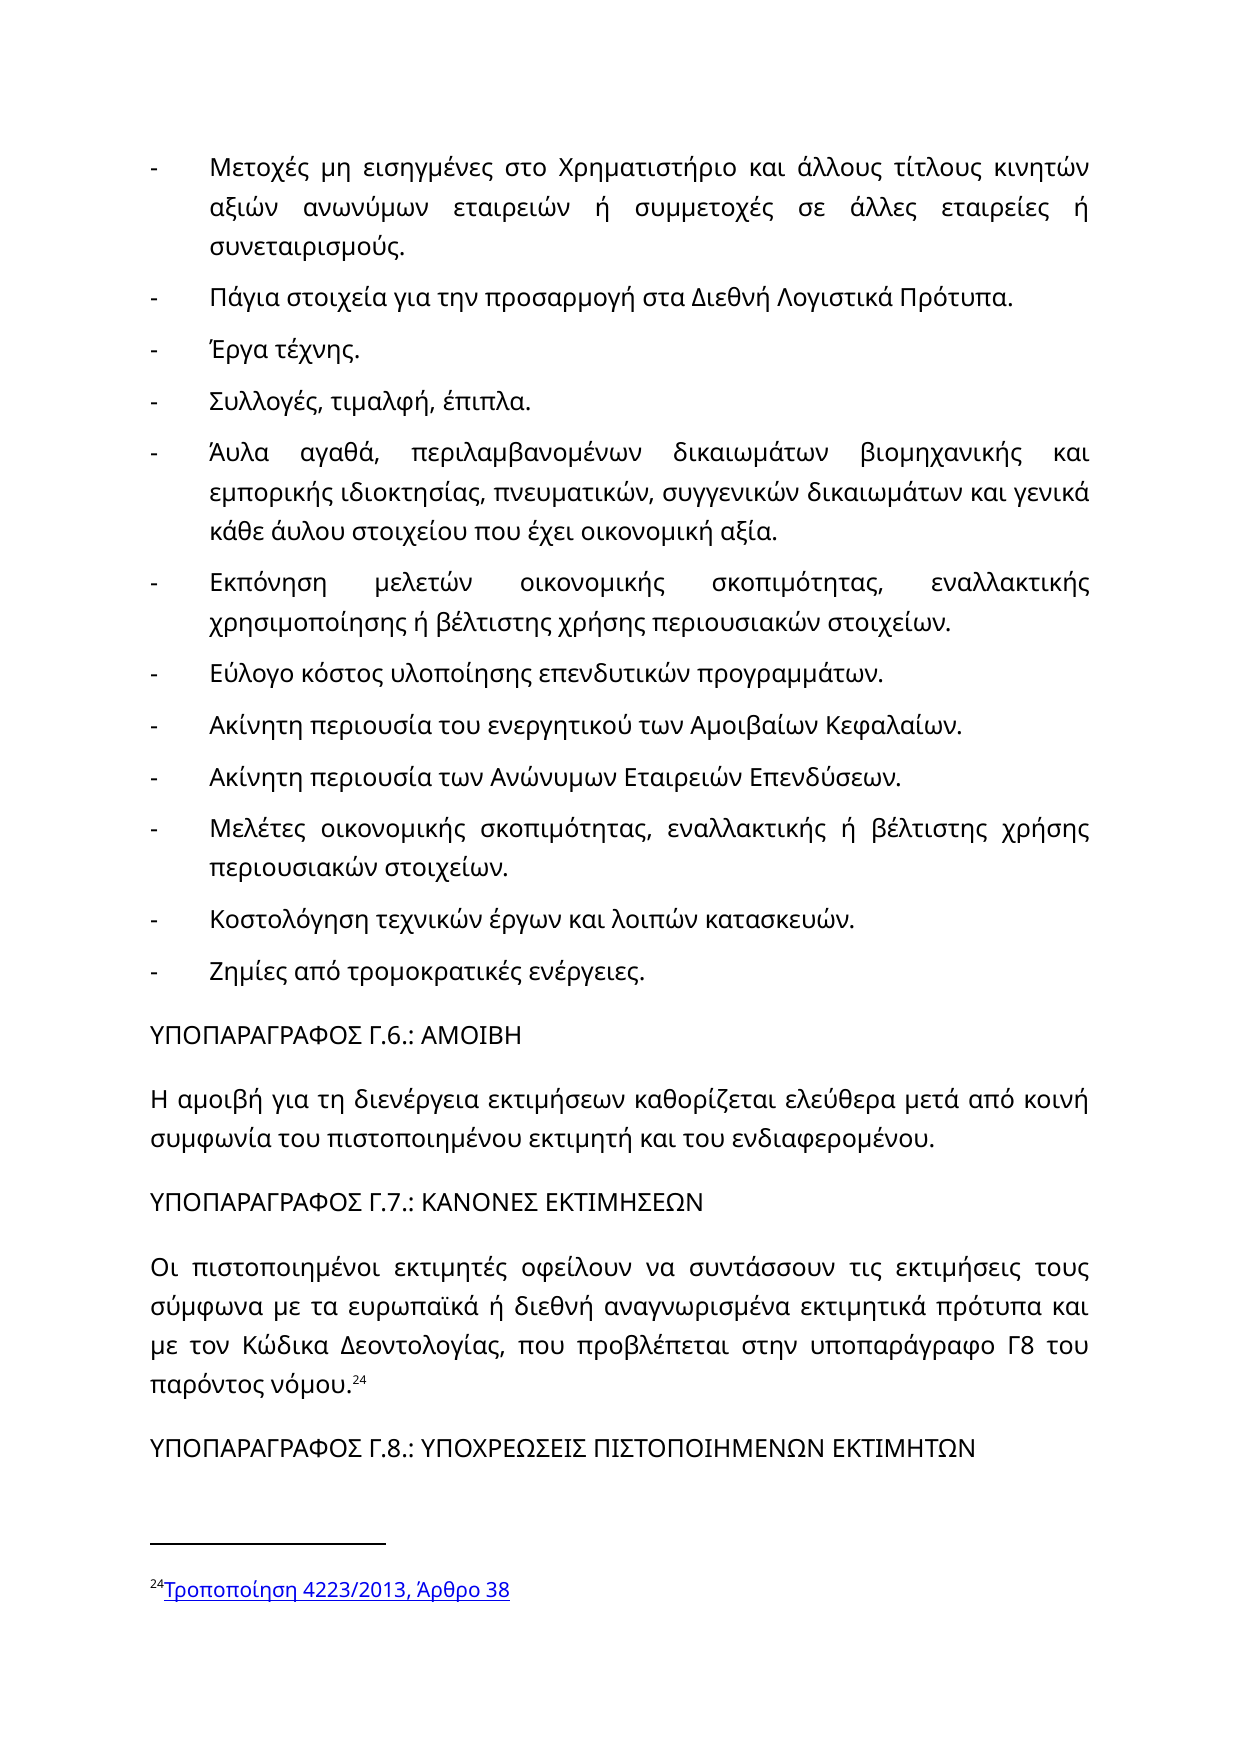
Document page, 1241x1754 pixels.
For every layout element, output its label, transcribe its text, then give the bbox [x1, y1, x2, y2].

list - Εκπόνηση μελετών οικονομικής σκοπιμότητας, εναλλακτικής χρησιμοποίησης ή βέλτιστης χρήσης περιουσιακών στοιχείων. [150, 565, 1090, 638]
list - Μελέτες οικονομικής σκοπιμότητας, εναλλακτικής ή βέλτιστης χρήσης περιουσιακών στοιχείων. [150, 811, 1090, 884]
list - Άυλα αγαθά, περιλαμβανομένων δικαιωμάτων βιομηχανικής και εμπορικής ιδιοκτησίας, πνευματικών, συγγενικών δικαιωμάτων και γενικά κάθε άυλου στοιχείου που έχει οικονομική αξία. [150, 435, 1090, 547]
list - Μετοχές μη εισηγμένες στο Χρηματιστήριο και άλλους τίτλους κινητών αξιών ανωνύμων εταιρειών ή συμμετοχές σε άλλες εταιρείες ή συνεταιρισμούς. [150, 150, 1090, 262]
text Η αμοιβή για τη διενέργεια εκτιμήσεων καθορίζεται ελεύθερα μετά από κοινή συμφωνία του πιστοποιημένου εκτιμητή και του ενδιαφερομένου. [150, 1082, 1090, 1155]
text ΥΠΟΠΑΡΑΓΡΑΦΟΣ Γ.7.: ΚΑΝΟΝΕΣ ΕΚΤΙΜΗΣΕΩΝ [150, 1185, 1090, 1219]
list - Ζημίες από τρομοκρατικές ενέργειες. [150, 953, 1090, 987]
list - Έργα τέχνης. [150, 332, 1090, 366]
list - Ακίνητη περιουσία των Ανώνυμων Εταιρειών Επενδύσεων. [150, 759, 1090, 793]
text ΥΠΟΠΑΡΑΓΡΑΦΟΣ Γ.6.: ΑΜΟΙΒΗ [150, 1017, 1090, 1052]
list - Εύλογο κόστος υλοποίησης επενδυτικών προγραμμάτων. [150, 656, 1090, 690]
list - Κοστολόγηση τεχνικών έργων και λοιπών κατασκευών. [150, 902, 1090, 936]
list - Πάγια στοιχεία για την προσαρμογή στα Διεθνή Λογιστικά Πρότυπα. [150, 280, 1090, 314]
list - Συλλογές, τιμαλφή, έπιπλα. [150, 383, 1090, 417]
text Τροποποίηση 4223/2013, Άρθρο 38 [150, 1576, 1090, 1604]
text Οι πιστοποιημένοι εκτιμητές οφείλουν να συντάσσουν τις εκτιμήσεις τους σύμφωνα με τα ευρωπαϊκά ή διεθνή αναγνωρισμένα εκτιμητικά πρότυπα και με τον Κώδικα Δεοντολογίας, που προβλέπεται στην υποπαράγραφο Γ8 του παρόντος νόμου. [150, 1249, 1090, 1401]
text ΥΠΟΠΑΡΑΓΡΑΦΟΣ Γ.8.: ΥΠΟΧΡΕΩΣΕΙΣ ΠΙΣΤΟΠΟΙΗΜΕΝΩΝ ΕΚΤΙΜΗΤΩΝ [150, 1431, 1090, 1465]
list - Ακίνητη περιουσία του ενεργητικού των Αμοιβαίων Κεφαλαίων. [150, 707, 1090, 742]
